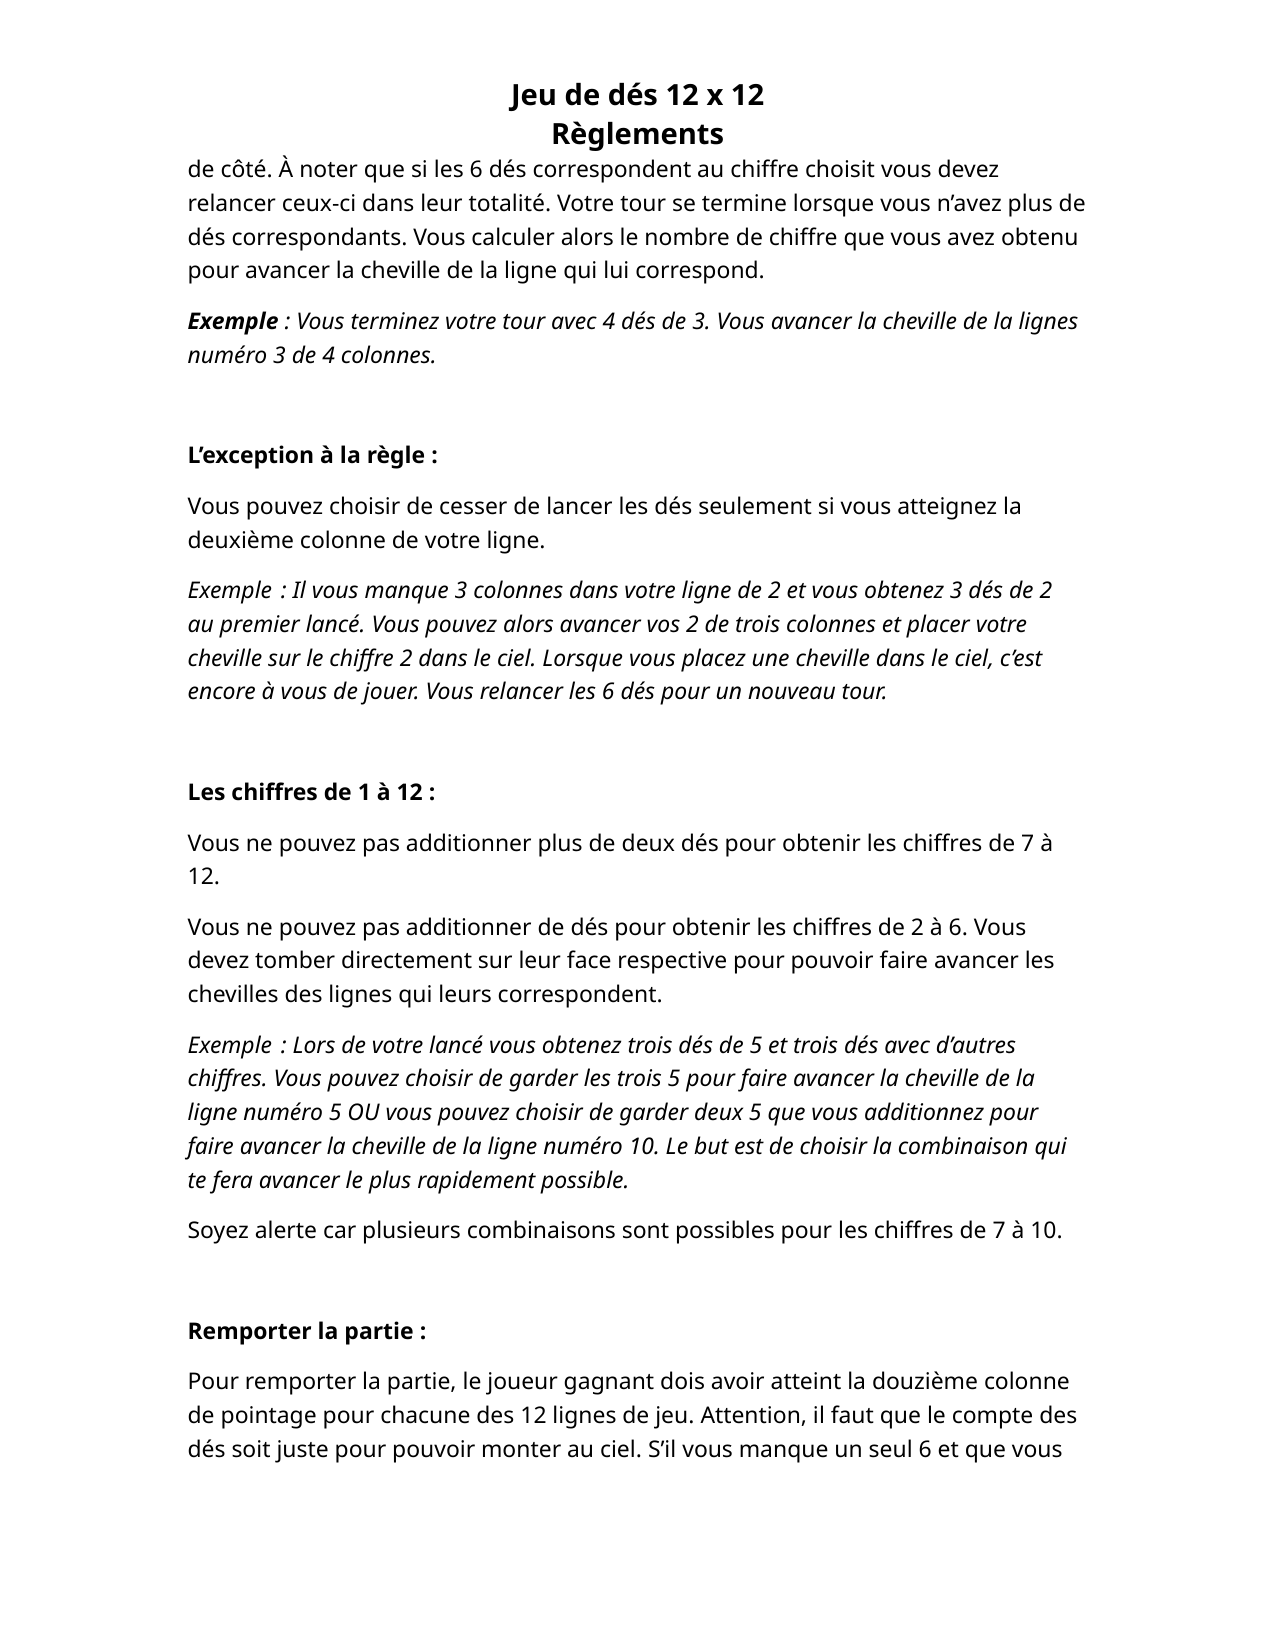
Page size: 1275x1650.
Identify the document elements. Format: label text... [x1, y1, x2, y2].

text Remporter la partie : [187, 1315, 1087, 1346]
text Soyez alerte car plusieurs combinaisons sont possibles pour les chiffres de 7 à 10. [187, 1214, 1087, 1245]
text Vous ne pouvez pas additionner plus de deux dés pour obtenir les chiffres de 7 à 12. [187, 826, 1087, 891]
text Les chiffres de 1 à 12 : [187, 776, 1087, 807]
text Exemple : Il vous manque 3 colonnes dans votre ligne de 2 et vous obtenez 3 dés de 2 au premier lancé. Vous pouvez alors avancer vos 2 de trois colonnes et placer votre cheville sur le chiffre 2 dans le ciel. Lorsque vous placez une cheville dans le ciel, c’est encore à vous de jouer. Vous relancer les 6 dés pour un nouveau tour. [187, 574, 1087, 706]
text L’exception à la règle : [187, 439, 1087, 471]
text Exemple : Vous terminez votre tour avec 4 dés de 3. Vous avancer la cheville de la lignes numéro 3 de 4 colonnes. [187, 305, 1087, 370]
text Vous ne pouvez pas additionner de dés pour obtenir les chiffres de 2 à 6. Vous devez tomber directement sur leur face respective pour pouvoir faire avancer les chevilles des lignes qui leurs correspondent. [187, 911, 1087, 1009]
text Exemple : Lors de votre lancé vous obtenez trois dés de 5 et trois dés avec d’autres chiffres. Vous pouvez choisir de garder les trois 5 pour faire avancer la cheville de la ligne numéro 5 OU vous pouvez choisir de garder deux 5 que vous additionnez pour faire avancer la cheville de la ligne numéro 10. Le but est de choisir la combinaison qui te fera avancer le plus rapidement possible. [187, 1028, 1087, 1195]
text Vous pouvez choisir de cesser de lancer les dés seulement si vous atteignez la deuxième colonne de votre ligne. [187, 490, 1087, 555]
text de côté. À noter que si les 6 dés correspondent au chiffre choisit vous devez relancer ceux-ci dans leur totalité. Votre tour se termine lorsque vous n’avez plus de dés correspondants. Vous calculer alors le nombre de chiffre que vous avez obtenu pour avancer la cheville de la ligne qui lui correspond. [187, 153, 1087, 286]
text Pour remporter la partie, le joueur gagnant dois avoir atteint la douzième colonne de pointage pour chacune des 12 lignes de jeu. Attention, il faut que le compte des dés soit juste pour pouvoir monter au ciel. S’il vous manque un seul 6 et que vous [187, 1365, 1087, 1464]
